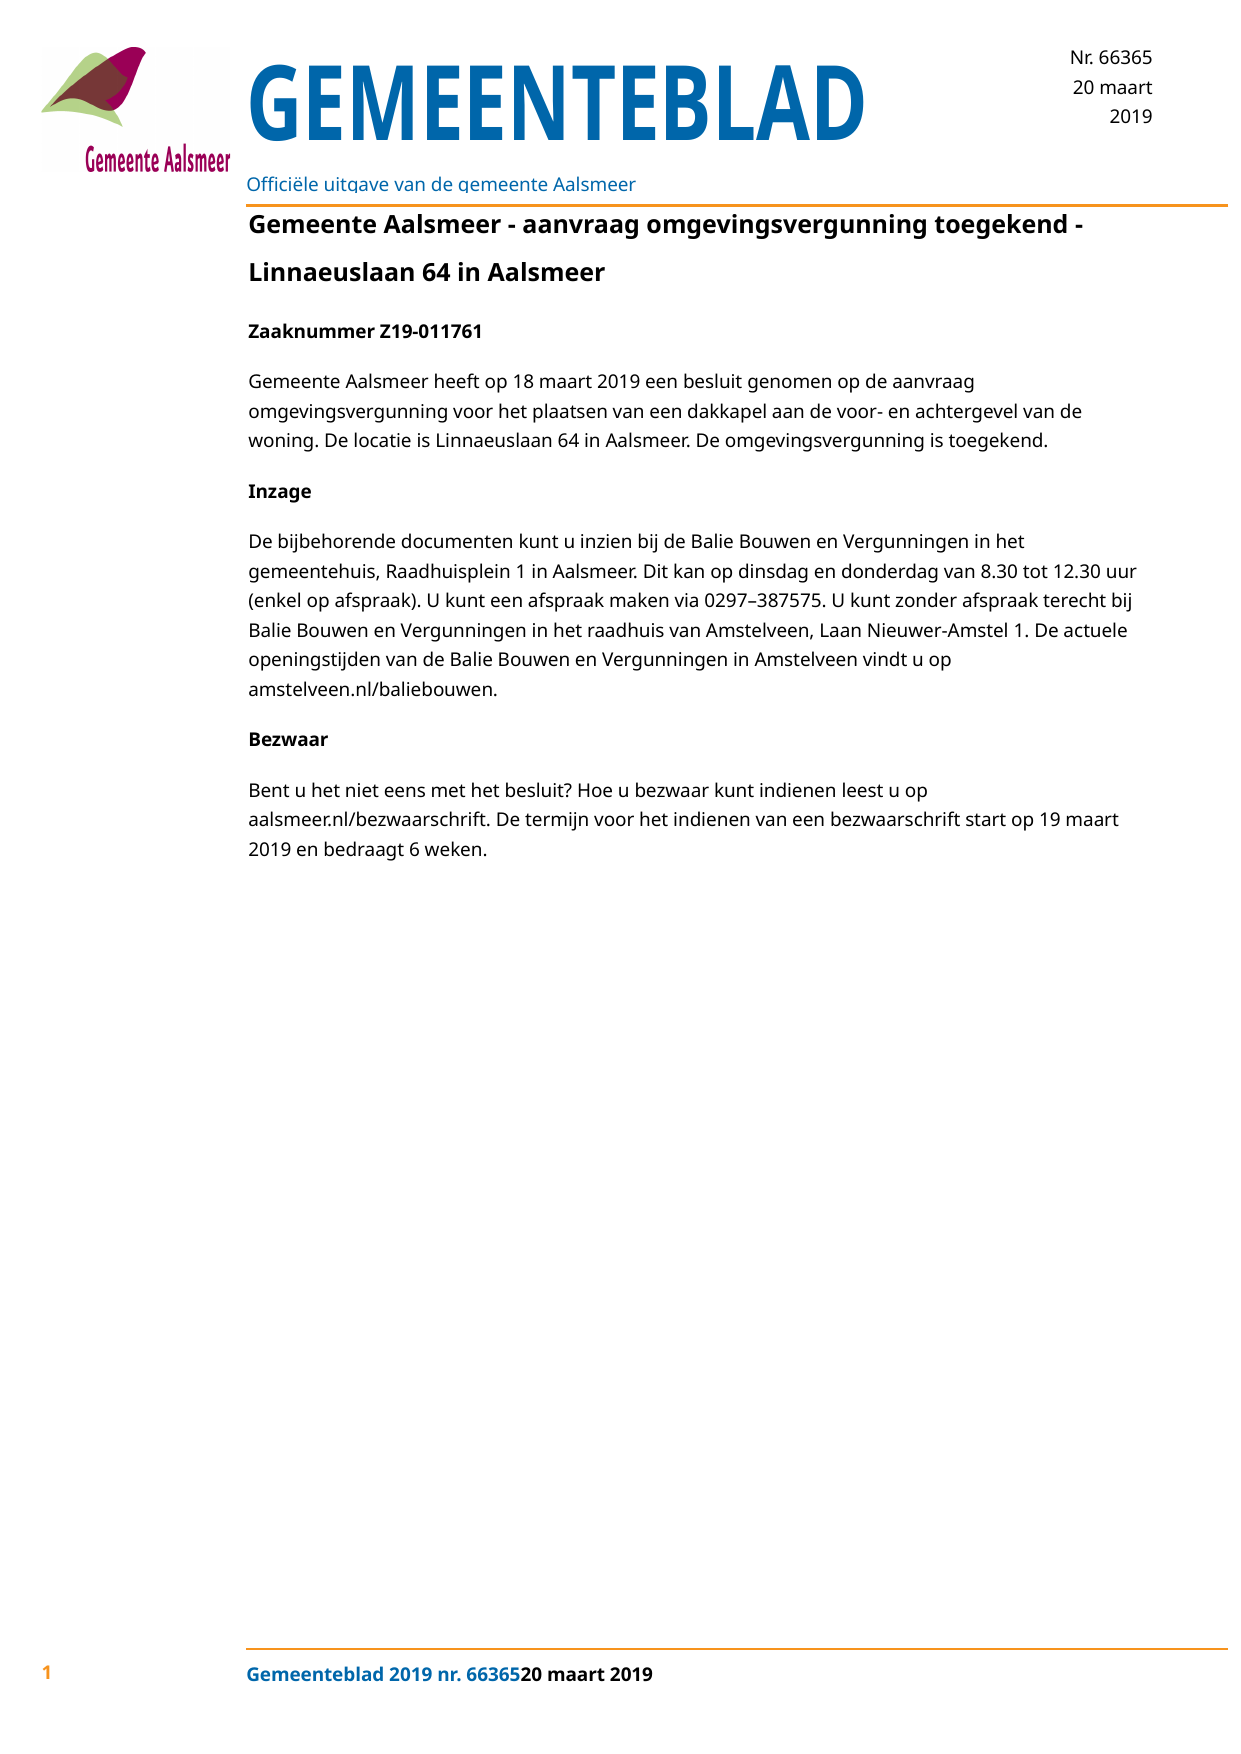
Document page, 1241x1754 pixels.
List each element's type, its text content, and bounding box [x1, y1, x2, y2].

text Gemeente Aalsmeer - aanvraag omgevingsvergunning toegekend - Linnaeuslaan 64 in Aalsmeer [248, 207, 1152, 288]
picture [41, 47, 231, 172]
text Zaaknummer Z19-011761 [248, 318, 1152, 344]
text Bent u het niet eens met het besluit? Hoe u bezwaar kunt indienen leest u op aalsmeer.nl/bezwaarschrift. De termijn voor het indienen van een bezwaarschrift start op 19 maart 2019 en bedraagt 6 weken. [248, 777, 1152, 862]
text Inzage [248, 478, 1152, 504]
text Gemeente Aalsmeer heeft op 18 maart 2019 een besluit genomen op de aanvraag omgevingsvergunning voor het plaatsen van een dakkapel aan de voor- en achtergevel van de woning. De locatie is Linnaeuslaan 64 in Aalsmeer. De omgevingsvergunning is toegekend. [248, 368, 1152, 453]
text Bezwaar [248, 727, 1152, 752]
text De bijbehorende documenten kunt u inzien bij de Balie Bouwen en Vergunningen in het gemeentehuis, Raadhuisplein 1 in Aalsmeer. Dit kan op dinsdag en donderdag van 8.30 tot 12.30 uur (enkel op afspraak). U kunt een afspraak maken via 0297–387575. U kunt zonder afspraak terecht bij Balie Bouwen en Vergunningen in het raadhuis van Amstelveen, Laan Nieuwer-Amstel 1. De actuele openingstijden van de Balie Bouwen en Vergunningen in Amstelveen vindt u op amstelveen.nl/baliebouwen. [248, 528, 1152, 702]
